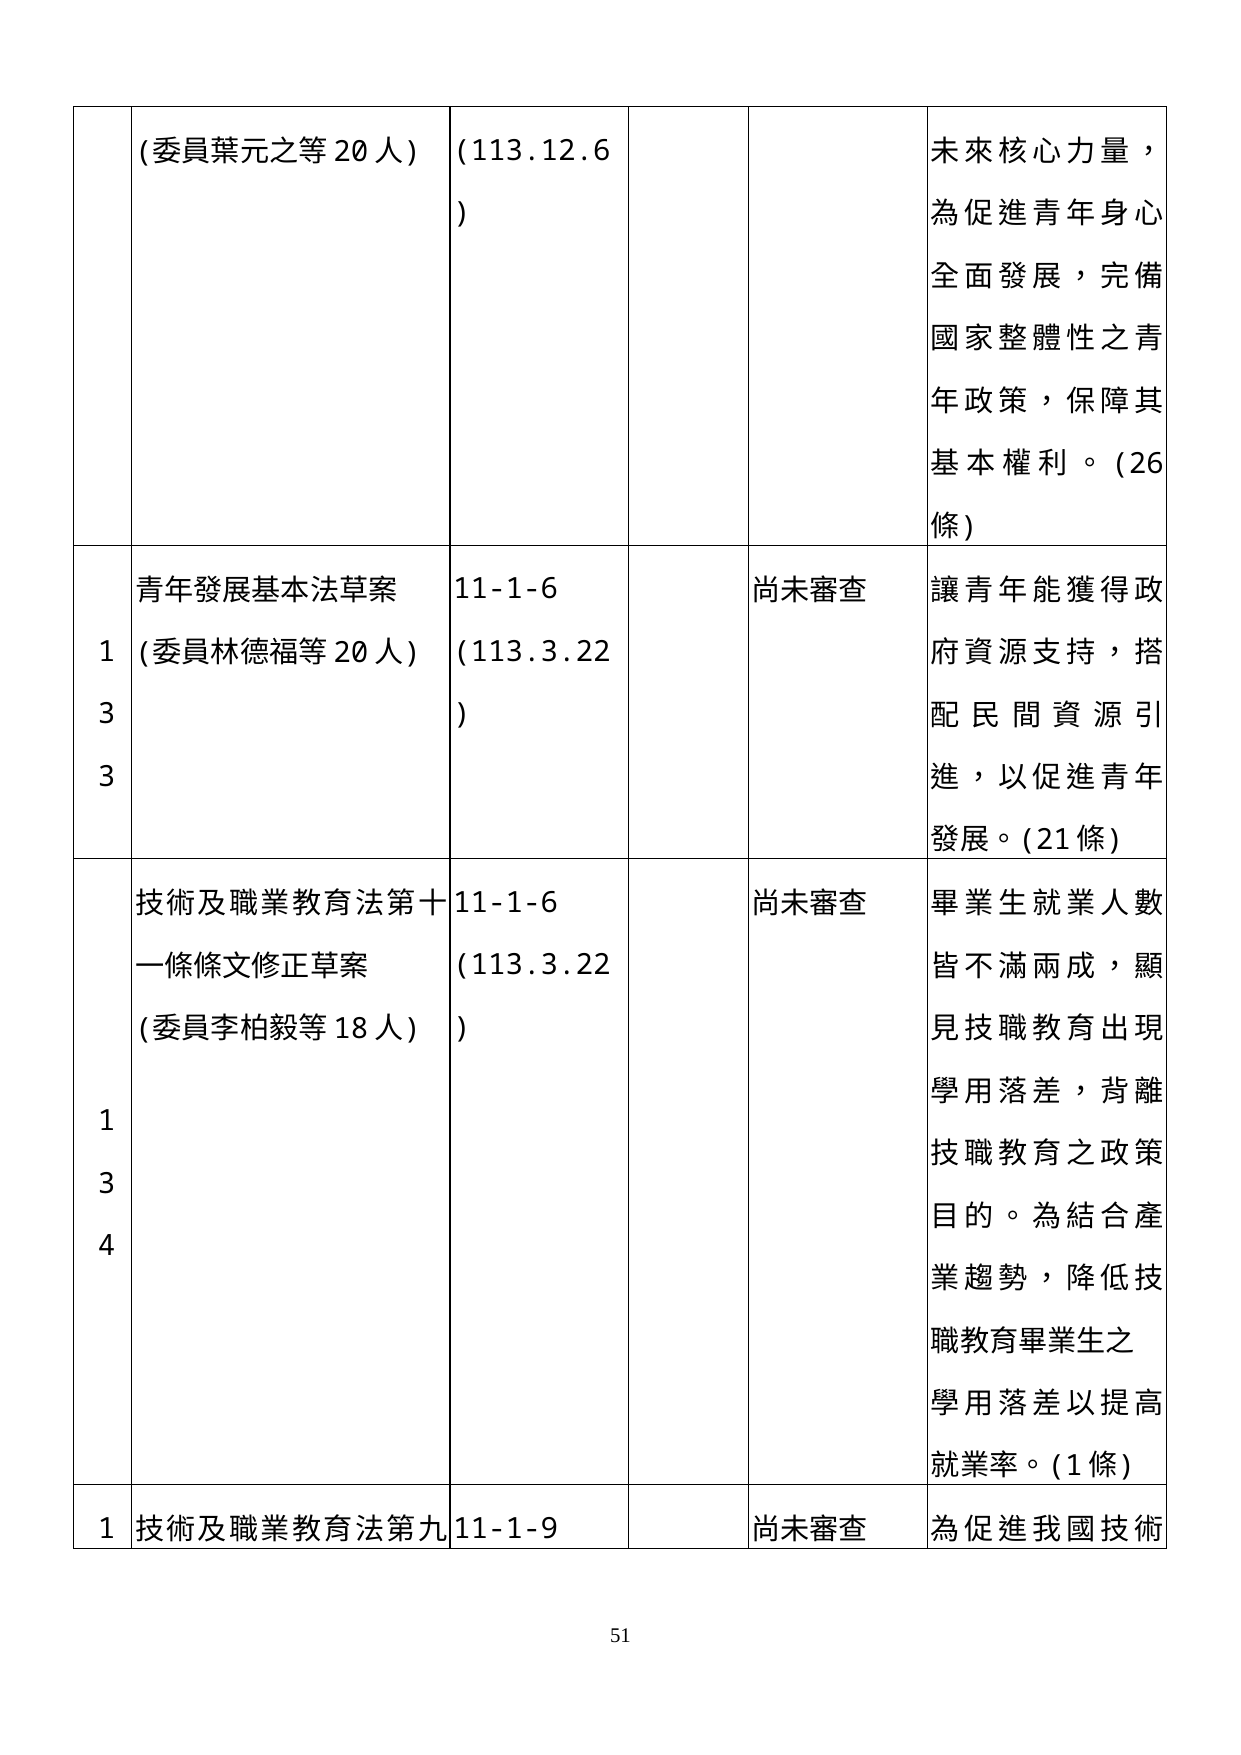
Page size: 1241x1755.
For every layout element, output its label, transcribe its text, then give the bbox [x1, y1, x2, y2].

table_cell 11-1-9 [451, 1485, 628, 1548]
table_cell 11-1-6 (113.3.22) [451, 859, 628, 1484]
table_cell [74, 107, 131, 544]
table_cell 畢業生就業人數皆不滿兩成，顯見技職教育出現學用落差，背離技職教育之政策目的。為結合產業趨勢，降低技職教育畢業生之 學用落差以提高就業率。(1條) [928, 859, 1166, 1484]
table_cell 為促進我國技術 [928, 1485, 1166, 1548]
table_cell [629, 859, 748, 1484]
table_cell 尚未審查 [749, 1485, 927, 1548]
table_cell [629, 546, 748, 858]
table_cell [629, 107, 748, 544]
table_cell 11-1-6 (113.3.22) [451, 546, 628, 858]
table_cell [74, 859, 131, 1484]
table_cell 尚未審查 [749, 859, 927, 1484]
table_cell [74, 1485, 131, 1548]
table_cell 讓青年能獲得政府資源支持，搭配民間資源引進，以促進青年發展。(21條) [928, 546, 1166, 858]
table_cell 技術及職業教育法第九 [132, 1485, 449, 1548]
table_cell 未來核心力量，為促進青年身心全面發展，完備國家整體性之青年政策，保障其基本權利。(26條) [928, 107, 1166, 544]
table_cell 青年發展基本法草案 (委員林德福等20人) [132, 546, 449, 858]
table_cell 技術及職業教育法第十一條條文修正草案 (委員李柏毅等18人) [132, 859, 449, 1484]
table_cell 尚未審查 [749, 546, 927, 858]
table_cell [629, 1485, 748, 1548]
table_cell (113.12.6) [451, 107, 628, 544]
table_cell (委員葉元之等20人) [132, 107, 449, 544]
table_cell [74, 546, 131, 858]
table_cell [749, 107, 927, 544]
